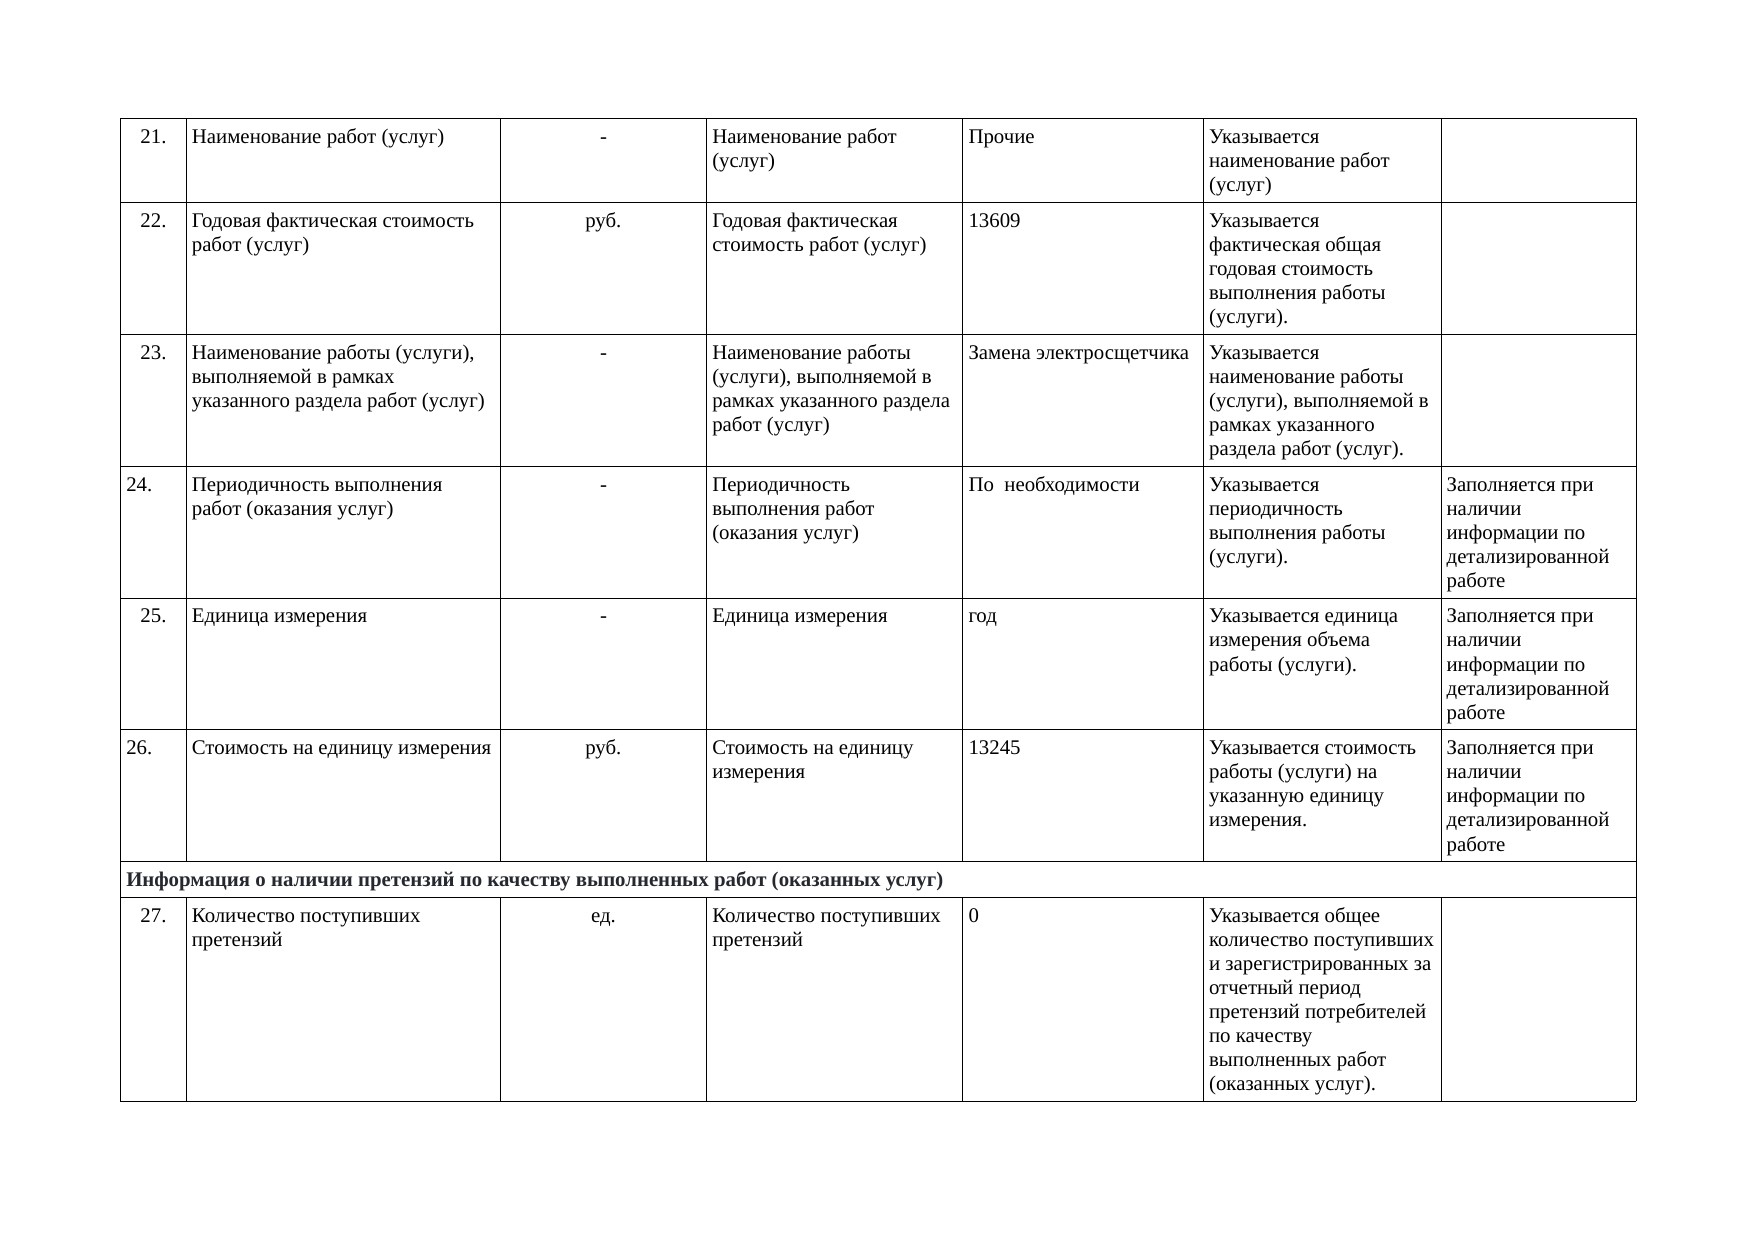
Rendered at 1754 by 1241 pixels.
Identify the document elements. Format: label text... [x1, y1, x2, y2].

table_cell год [963, 599, 1203, 729]
table_cell Заполняется при наличии информации по детализированной работе [1442, 730, 1636, 861]
table_cell - [501, 335, 706, 466]
table_cell [1442, 203, 1636, 334]
table_cell Периодичность выполнения работ (оказания услуг) [707, 467, 962, 597]
table_cell Наименование работы (услуги), выполняемой в рамках указанного раздела работ (услуг) [187, 335, 500, 466]
table_cell [1442, 898, 1636, 1101]
table_cell Прочие [963, 119, 1203, 202]
table_cell Замена электросщетчика [963, 335, 1203, 466]
table_cell Указывается стоимость работы (услуги) на указанную единицу измерения. [1204, 730, 1441, 861]
table_cell Единица измерения [707, 599, 962, 729]
table_cell Количество поступивших претензий [707, 898, 962, 1101]
table_cell - [501, 119, 706, 202]
table_cell Указывается периодичность выполнения работы (услуги). [1204, 467, 1441, 597]
table_cell [1442, 119, 1636, 202]
table_cell Количество поступивших претензий [187, 898, 500, 1101]
table_cell Стоимость на единицу измерения [187, 730, 500, 861]
table_cell руб. [501, 730, 706, 861]
table_cell 13609 [963, 203, 1203, 334]
table_cell Периодичность выполнения работ (оказания услуг) [187, 467, 500, 597]
table_cell Заполняется при наличии информации по детализированной работе [1442, 599, 1636, 729]
table_cell Наименование работ (услуг) [707, 119, 962, 202]
table_cell ед. [501, 898, 706, 1101]
table_cell 22. [121, 203, 186, 334]
table_cell 24. [121, 467, 186, 597]
table_cell Указывается наименование работы (услуги), выполняемой в рамках указанного раздела работ (услуг). [1204, 335, 1441, 466]
table_cell [1442, 335, 1636, 466]
table_cell 13245 [963, 730, 1203, 861]
table_cell - [501, 599, 706, 729]
table_cell Указывается единица измерения объема работы (услуги). [1204, 599, 1441, 729]
table_cell Годовая фактическая стоимость работ (услуг) [707, 203, 962, 334]
table_cell 23. [121, 335, 186, 466]
table_cell 21. [121, 119, 186, 202]
table_cell Единица измерения [187, 599, 500, 729]
table_cell По необходимости [963, 467, 1203, 597]
table_cell Стоимость на единицу измерения [707, 730, 962, 861]
table_cell Указывается наименование работ (услуг) [1204, 119, 1441, 202]
table_cell Заполняется при наличии информации по детализированной работе [1442, 467, 1636, 597]
table_cell 27. [121, 898, 186, 1101]
table_cell Информация о наличии претензий по качеству выполненных работ (оказанных услуг) [121, 862, 1636, 897]
table_cell 26. [121, 730, 186, 861]
table_cell руб. [501, 203, 706, 334]
table_cell Годовая фактическая стоимость работ (услуг) [187, 203, 500, 334]
table_cell - [501, 467, 706, 597]
table_cell Наименование работ (услуг) [187, 119, 500, 202]
table_cell 0 [963, 898, 1203, 1101]
table_cell Указывается общее количество поступивших и зарегистрированных за отчетный период претензий потребителей по качеству выполненных работ (оказанных услуг). [1204, 898, 1441, 1101]
table_cell Указывается фактическая общая годовая стоимость выполнения работы (услуги). [1204, 203, 1441, 334]
table_cell Наименование работы (услуги), выполняемой в рамках указанного раздела работ (услуг) [707, 335, 962, 466]
table_cell 25. [121, 599, 186, 729]
